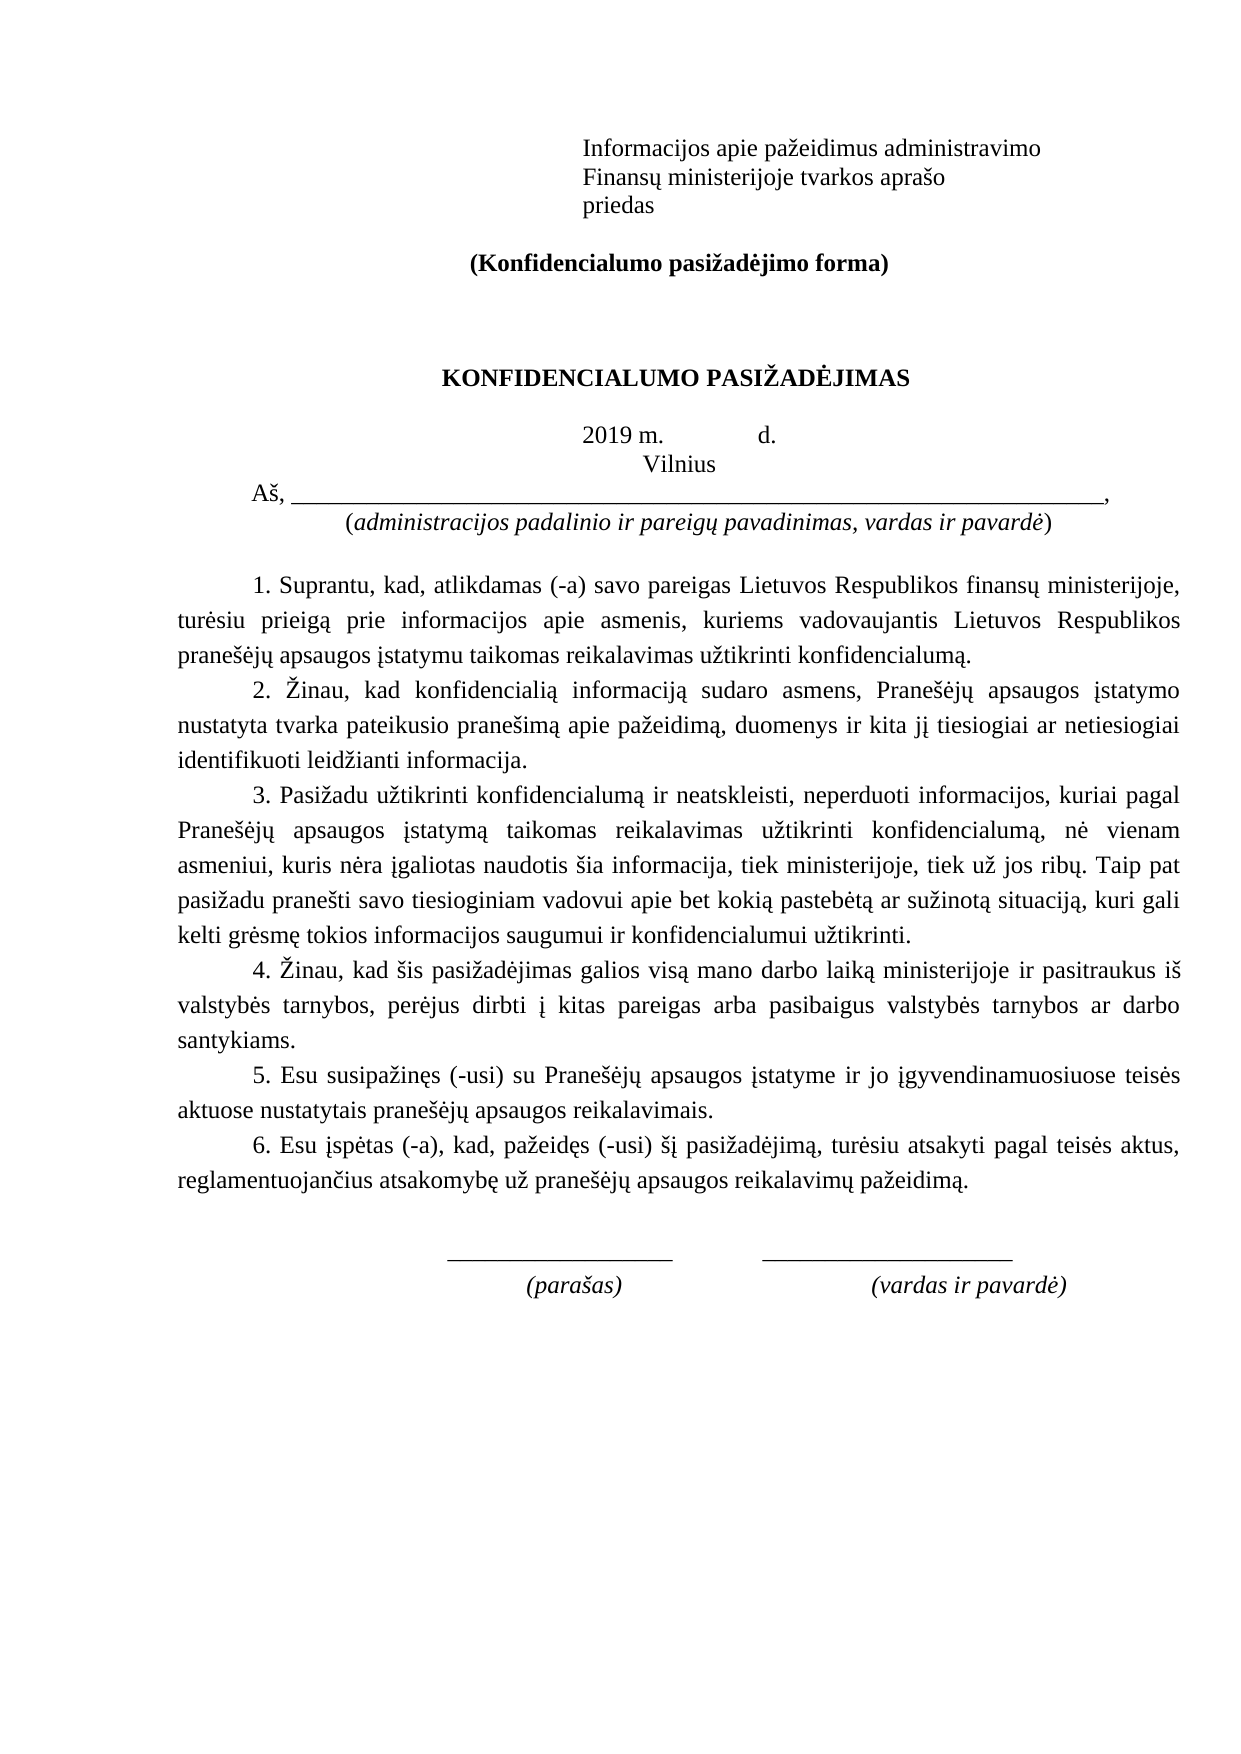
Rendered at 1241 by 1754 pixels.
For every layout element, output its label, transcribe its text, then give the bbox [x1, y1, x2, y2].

text Vilnius [177, 449, 1181, 478]
text 2019 m. d. [177, 420, 1181, 449]
text 5. Esu susipažinęs (-usi) su Pranešėjų apsaugos įstatyme ir jo įgyvendinamuosiuose teisės aktuose nustatytais pranešėjų apsaugos reikalavimais. [177, 1060, 1181, 1124]
text priedas [582, 190, 1181, 219]
text __________________ ____________________ [312, 1235, 1181, 1264]
text 1. Suprantu, kad, atlikdamas (-a) savo pareigas Lietuvos Respublikos finansų ministerijoje, turėsiu prieigą prie informacijos apie asmenis, kuriems vadovaujantis Lietuvos Respublikos pranešėjų apsaugos įstatymu taikomas reikalavimas užtikrinti konfidencialumą. [177, 570, 1181, 669]
text (parašas) (vardas ir pavardė) [177, 1270, 1181, 1299]
text KONFIDENCIALUMO PASIŽADĖJIMAS [177, 363, 1181, 392]
text (administracijos padalinio ir pareigų pavadinimas, vardas ir pavardė) [177, 507, 1181, 535]
text 6. Esu įspėtas (-a), kad, pažeidęs (-usi) šį pasižadėjimą, turėsiu atsakyti pagal teisės aktus, reglamentuojančius atsakomybę už pranešėjų apsaugos reikalavimų pažeidimą. [177, 1130, 1181, 1194]
text Informacijos apie pažeidimus administravimo [582, 133, 1181, 162]
text Finansų ministerijoje tvarkos aprašo [582, 162, 1181, 190]
text 4. Žinau, kad šis pasižadėjimas galios visą mano darbo laiką ministerijoje ir pasitraukus iš valstybės tarnybos, perėjus dirbti į kitas pareigas arba pasibaigus valstybės tarnybos ar darbo santykiams. [177, 955, 1181, 1054]
text (Konfidencialumo pasižadėjimo forma) [177, 248, 1181, 277]
text 2. Žinau, kad konfidencialią informaciją sudaro asmens, Pranešėjų apsaugos įstatymo nustatyta tvarka pateikusio pranešimą apie pažeidimą, duomenys ir kita jį tiesiogiai ar netiesiogiai identifikuoti leidžianti informacija. [177, 675, 1181, 774]
text Aš, _________________________________________________________________, [177, 478, 1181, 507]
text 3. Pasižadu užtikrinti konfidencialumą ir neatskleisti, neperduoti informacijos, kuriai pagal Pranešėjų apsaugos įstatymą taikomas reikalavimas užtikrinti konfidencialumą, nė vienam asmeniui, kuris nėra įgaliotas naudotis šia informacija, tiek ministerijoje, tiek už jos ribų. Taip pat pasižadu pranešti savo tiesioginiam vadovui apie bet kokią pastebėtą ar sužinotą situaciją, kuri gali kelti grėsmę tokios informacijos saugumui ir konfidencialumui užtikrinti. [177, 780, 1181, 949]
